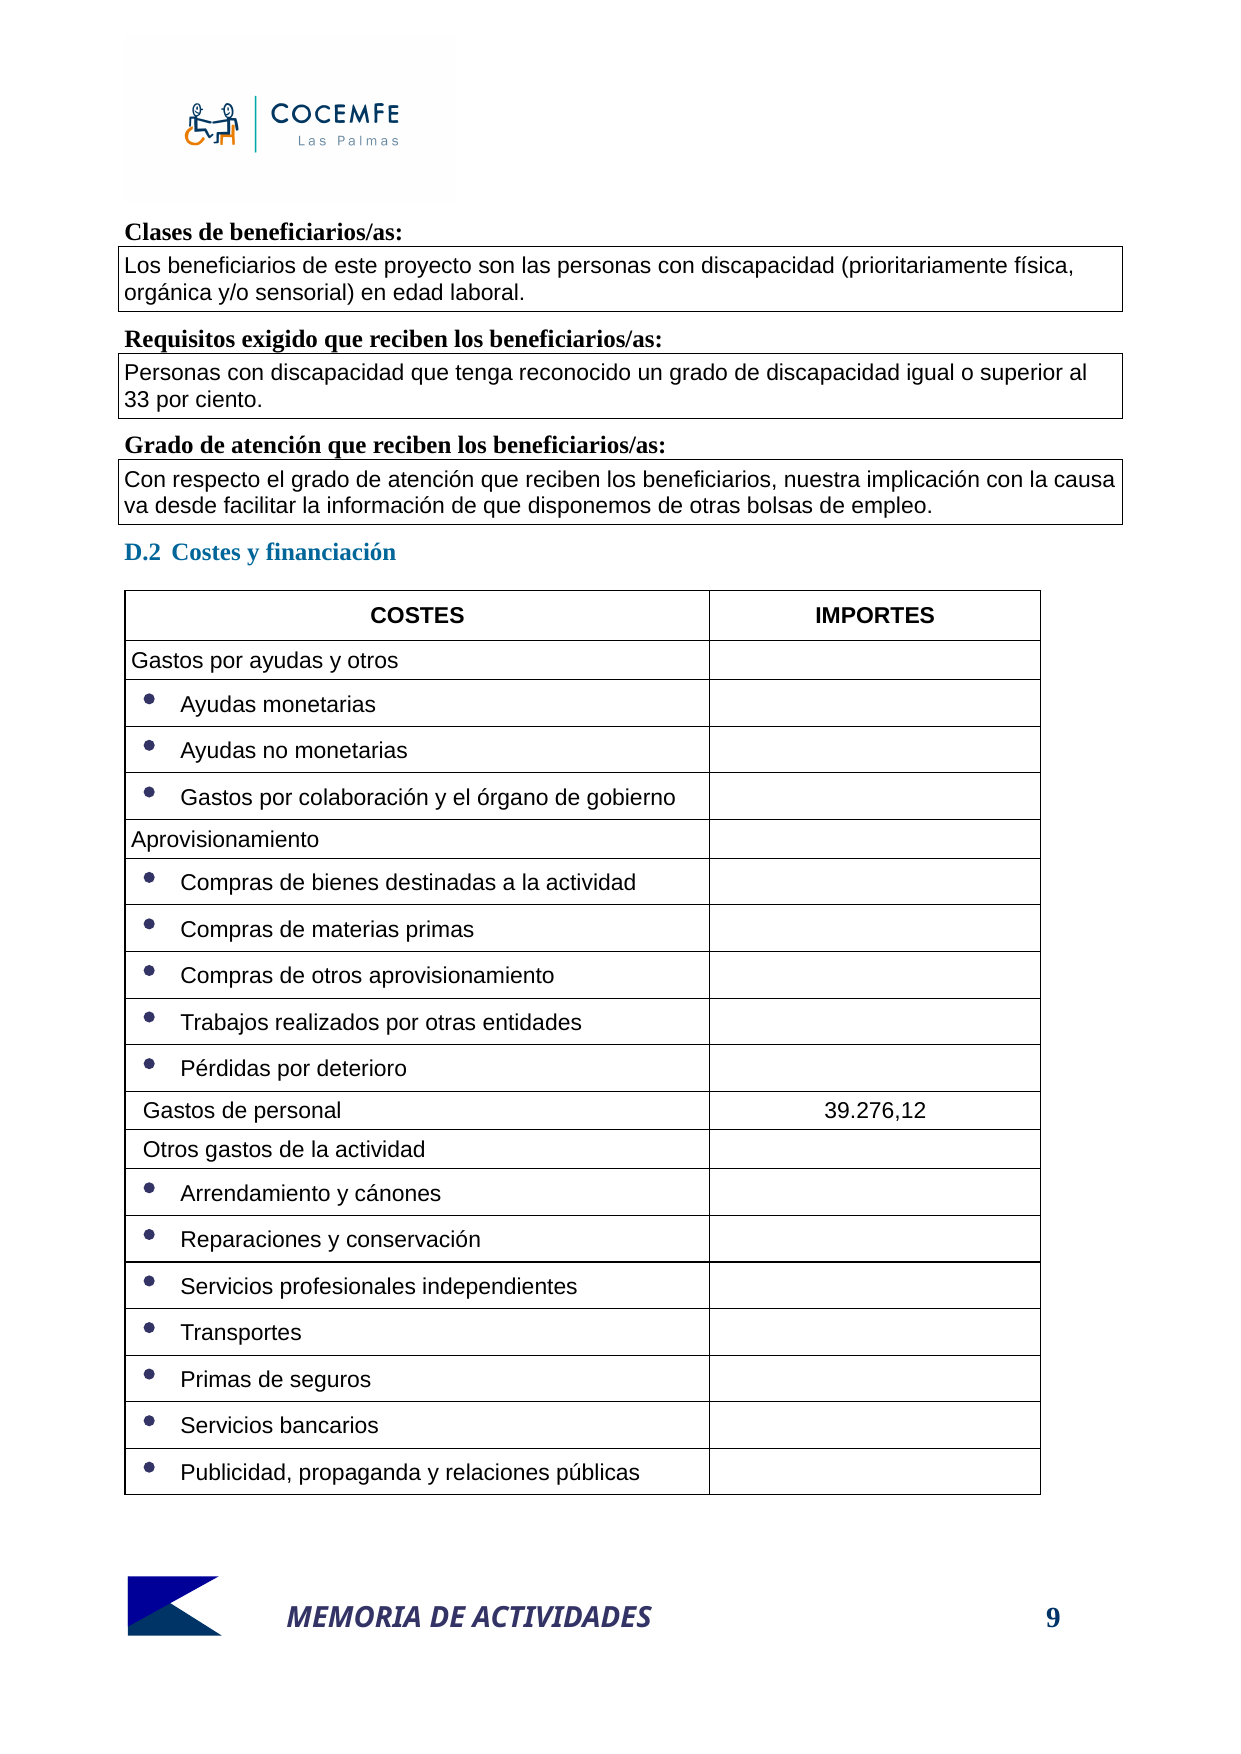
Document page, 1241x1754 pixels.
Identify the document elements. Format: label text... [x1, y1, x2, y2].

list Costes y financiación [124, 537, 1122, 566]
table_cell Trabajos realizados por otras entidades [126, 999, 709, 1044]
table_cell [710, 820, 1040, 858]
table_cell Aprovisionamiento [126, 820, 709, 858]
table_cell Compras de materias primas [126, 905, 709, 951]
table_cell Primas de seguros [126, 1356, 709, 1401]
table_cell [710, 773, 1040, 819]
table_header IMPORTES [710, 591, 1040, 640]
text Grado de atención que reciben los beneficiarios/as: [124, 430, 1122, 459]
table_cell [710, 1216, 1040, 1261]
table_cell [710, 999, 1040, 1044]
table_cell Compras de bienes destinadas a la actividad [126, 859, 709, 904]
text Requisitos exigido que reciben los beneficiarios/as: [124, 324, 1122, 352]
table_cell Gastos por ayudas y otros [126, 641, 709, 679]
table_cell [710, 1402, 1040, 1448]
table_cell [710, 1449, 1040, 1494]
table_cell [710, 680, 1040, 726]
table_cell [710, 905, 1040, 951]
table_cell Pérdidas por deterioro [126, 1045, 709, 1091]
picture [124, 34, 457, 202]
table_cell [710, 1356, 1040, 1401]
table_header Los beneficiarios de este proyecto son las personas con discapacidad (prioritariamente física, orgánica y/o sensorial) en edad laboral. [119, 247, 1122, 311]
table_cell Gastos de personal [126, 1092, 709, 1129]
table_cell Compras de otros aprovisionamiento [126, 952, 709, 997]
table_cell [710, 1169, 1040, 1215]
table_cell [710, 952, 1040, 997]
table_cell Ayudas monetarias [126, 680, 709, 726]
table_cell [710, 1045, 1040, 1091]
table_cell Gastos por colaboración y el órgano de gobierno [126, 773, 709, 819]
table_cell [710, 727, 1040, 772]
table_cell Transportes [126, 1309, 709, 1354]
table_cell Servicios profesionales independientes [126, 1263, 709, 1308]
table_cell [710, 1263, 1040, 1308]
table_cell Publicidad, propaganda y relaciones públicas [126, 1449, 709, 1494]
table_cell Arrendamiento y cánones [126, 1169, 709, 1215]
table_cell [710, 1130, 1040, 1168]
table_cell Reparaciones y conservación [126, 1216, 709, 1261]
table_cell [710, 1309, 1040, 1354]
table_cell 39.276,12 [710, 1092, 1040, 1129]
table_header Personas con discapacidad que tenga reconocido un grado de discapacidad igual o superior al 33 por ciento. [119, 354, 1122, 418]
table_cell Otros gastos de la actividad [126, 1130, 709, 1168]
table_cell [710, 641, 1040, 679]
table_cell Ayudas no monetarias [126, 727, 709, 772]
table_header Con respecto el grado de atención que reciben los beneficiarios, nuestra implicación con la causa va desde facilitar la información de que disponemos de otras bolsas de empleo. [119, 460, 1122, 524]
table_header COSTES [126, 591, 709, 640]
table_cell Servicios bancarios [126, 1402, 709, 1448]
table_cell [710, 859, 1040, 904]
text Clases de beneficiarios/as: [124, 217, 1122, 246]
